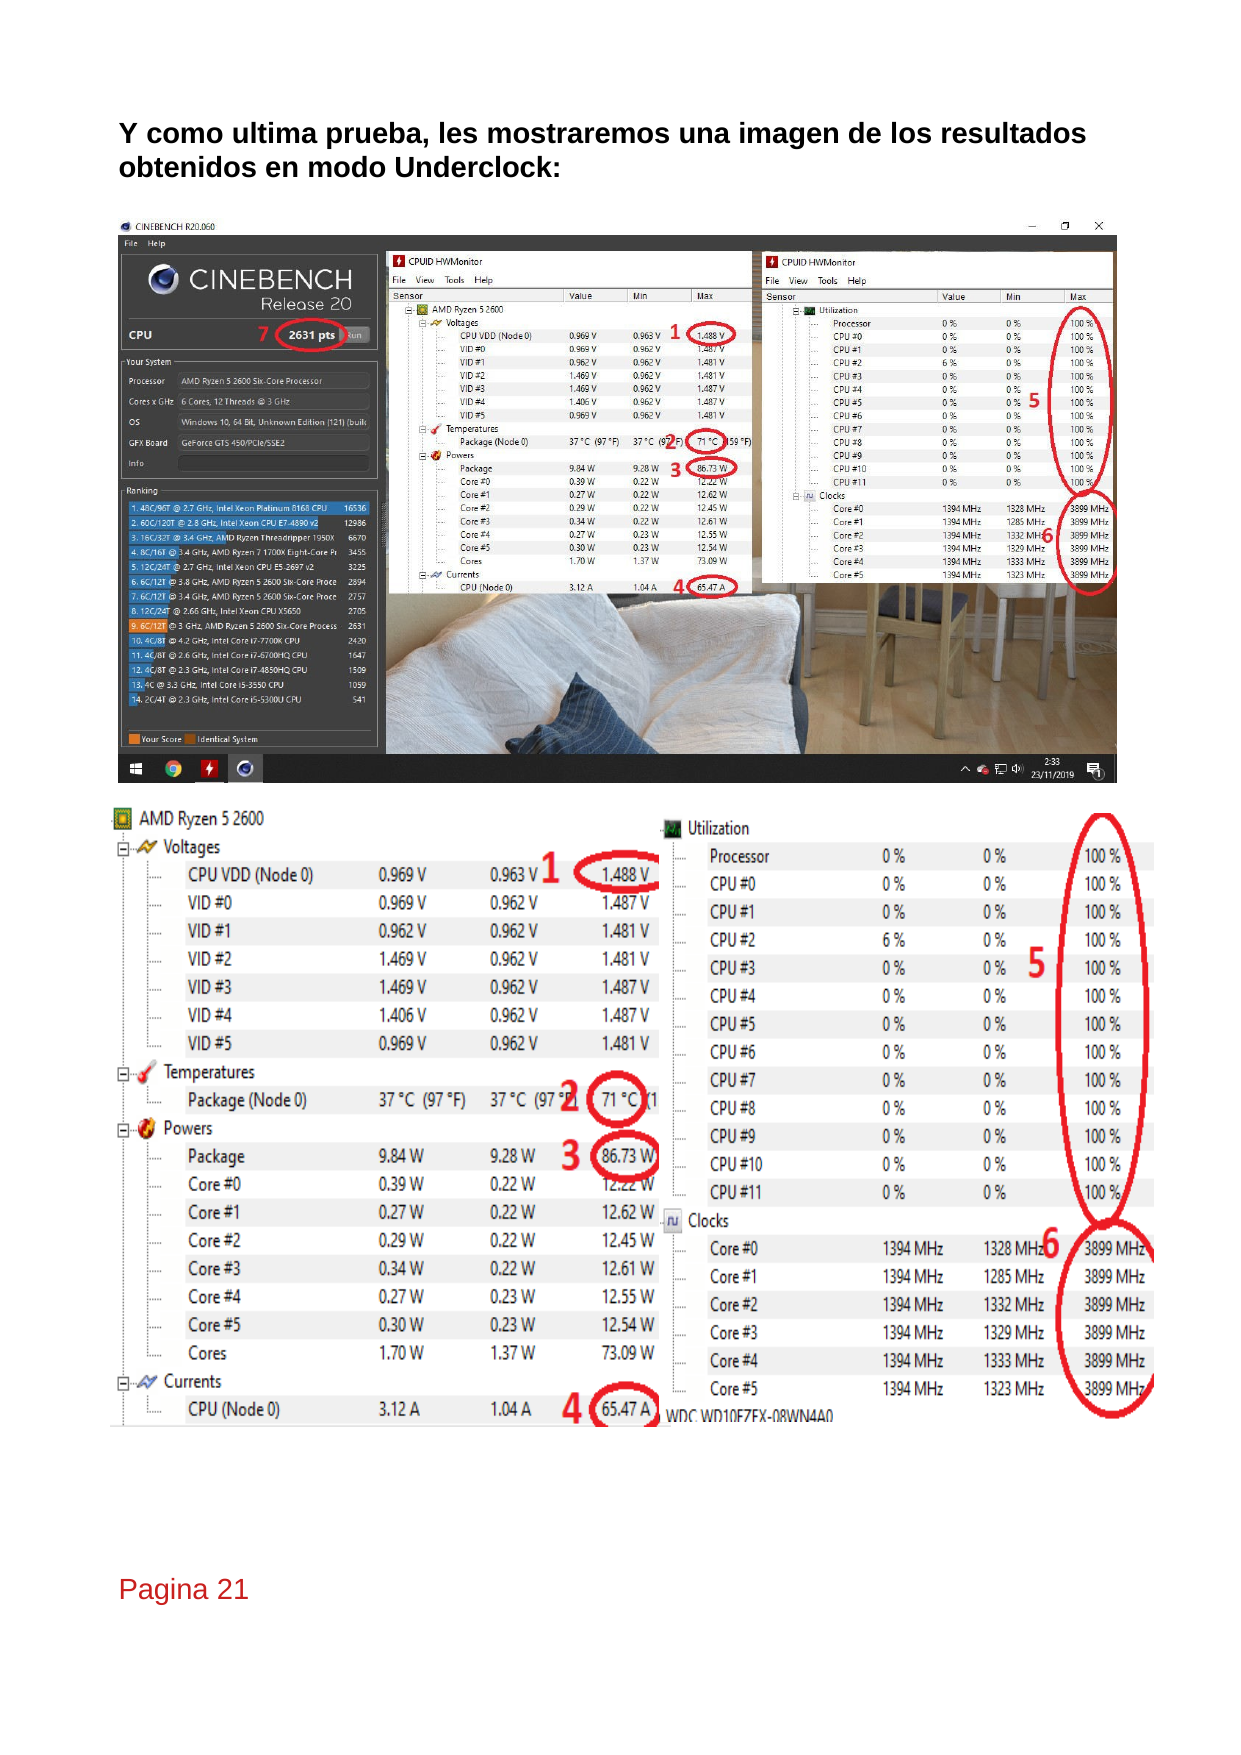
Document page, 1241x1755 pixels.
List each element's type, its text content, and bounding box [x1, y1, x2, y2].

subtitle Y como ultima prueba, les mostraremos una imagen de los resultados obtenidos en modo Underclock: [118, 116, 1089, 183]
picture [118, 218, 1117, 783]
picture [110, 805, 1154, 1427]
